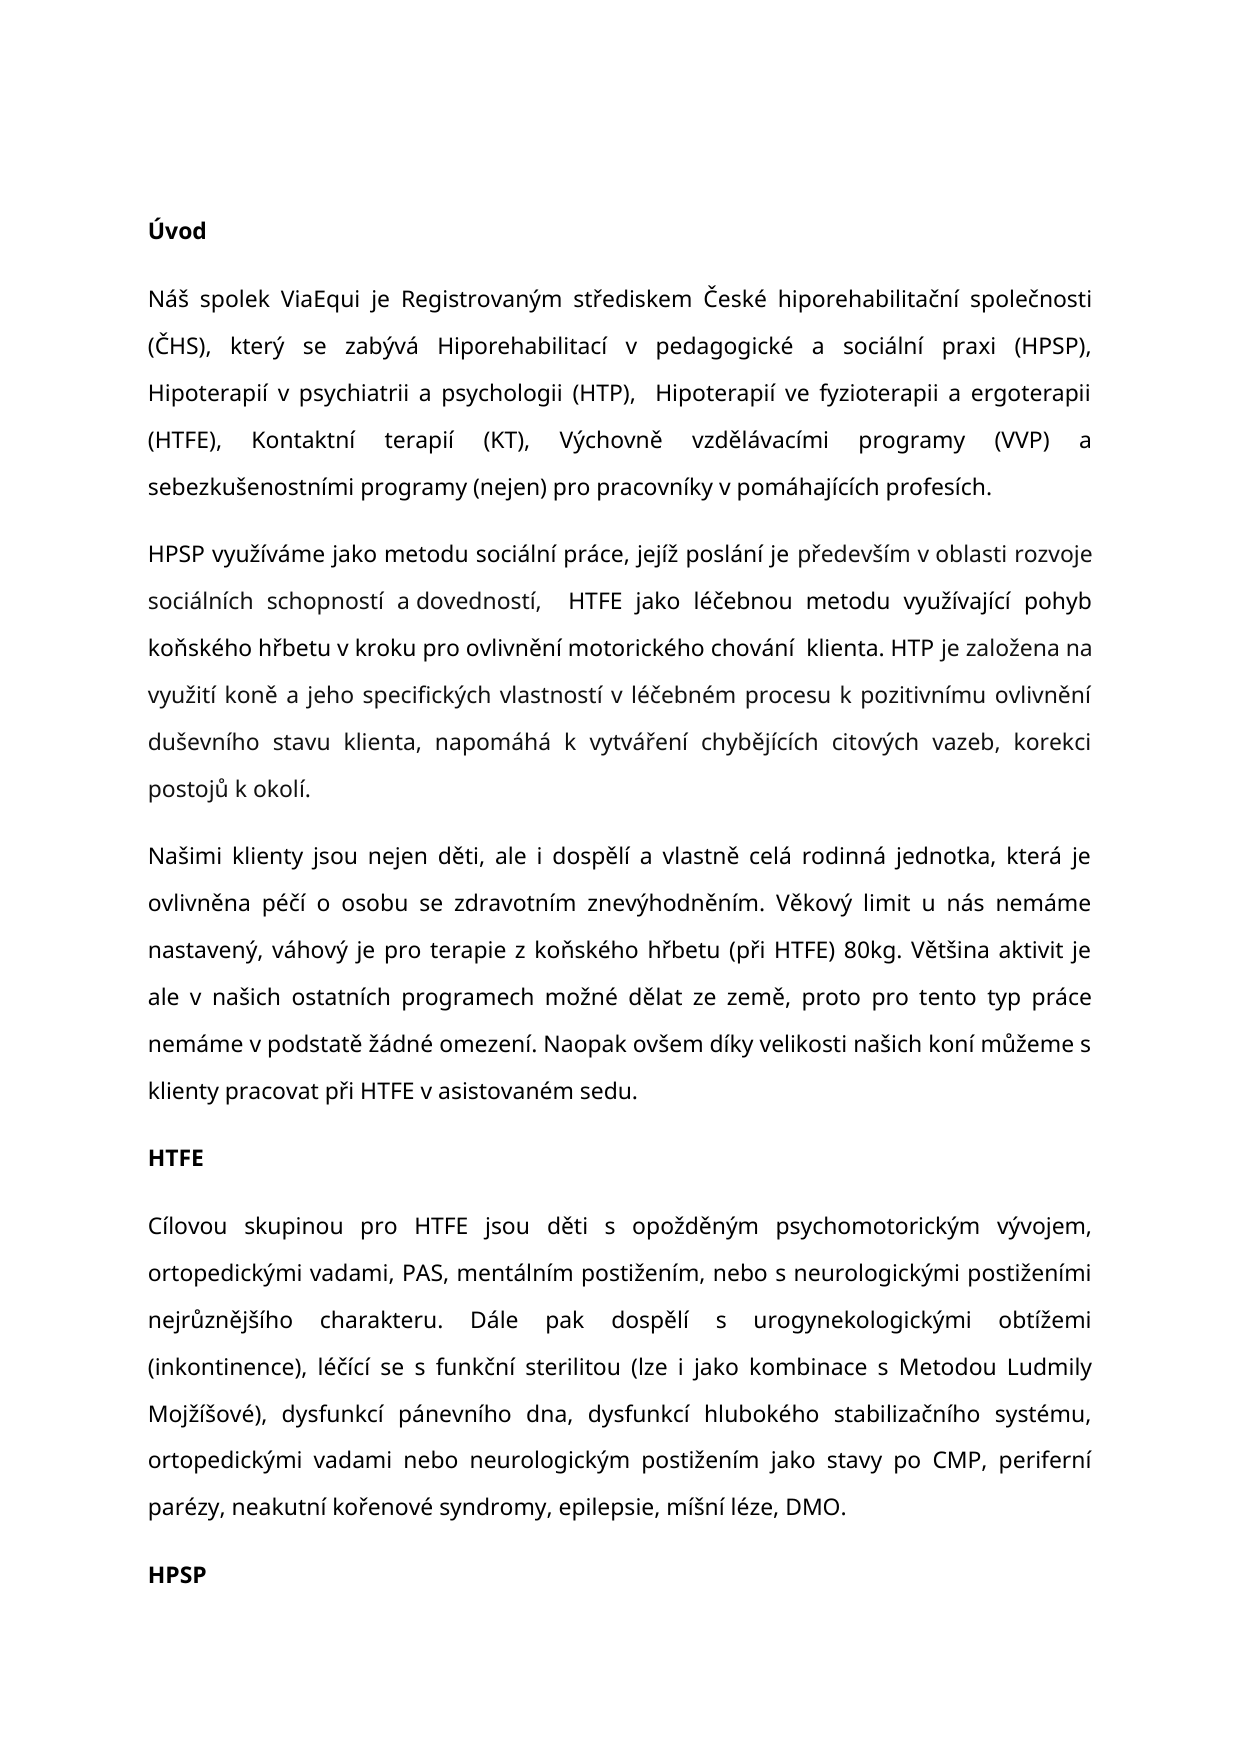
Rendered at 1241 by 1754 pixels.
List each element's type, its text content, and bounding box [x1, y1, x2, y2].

text Našimi klienty jsou nejen děti, ale i dospělí a vlastně celá rodinná jednotka, která je ovlivněna péčí o osobu se zdravotním znevýhodněním. Věkový limit u nás nemáme nastavený, váhový je pro terapie z koňského hřbetu (při HTFE) 80kg. Většina aktivit je ale v našich ostatních programech možné dělat ze země, proto pro tento typ práce nemáme v podstatě žádné omezení. Naopak ovšem díky velikosti našich koní můžeme s klienty pracovat při HTFE v asistovaném sedu. [148, 840, 1093, 1106]
text Úvod [148, 215, 1093, 247]
text Cílovou skupinou pro HTFE jsou děti s opožděným psychomotorickým vývojem, ortopedickými vadami, PAS, mentálním postižením, nebo s neurologickými postiženími nejrůznějšího charakteru. Dále pak dospělí s urogynekologickými obtížemi (inkontinence), léčící se s funkční sterilitou (lze i jako kombinace s Metodou Ludmily Mojžíšové), dysfunkcí pánevního dna, dysfunkcí hlubokého stabilizačního systému, ortopedickými vadami nebo neurologickým postižením jako stavy po CMP, periferní parézy, neakutní kořenové syndromy, epilepsie, míšní léze, DMO. [148, 1210, 1093, 1523]
text HTFE [148, 1142, 1093, 1174]
text HPSP využíváme jako metodu sociální práce, jejíž poslání je především v oblasti rozvoje sociálních schopností a dovedností, HTFE jako léčebnou metodu využívající pohyb koňského hřbetu v kroku pro ovlivnění motorického chování klienta. HTP je založena na využití koně a jeho specifických vlastností v léčebném procesu k pozitivnímu ovlivnění duševního stavu klienta, napomáhá k vytváření chybějících citových vazeb, korekci postojů k okolí. [148, 538, 1093, 804]
text HPSP [148, 1559, 1093, 1590]
text Náš spolek ViaEqui je Registrovaným střediskem České hiporehabilitační společnosti (ČHS), který se zabývá Hiporehabilitací v pedagogické a sociální praxi (HPSP), Hipoterapií v psychiatrii a psychologii (HTP), Hipoterapií ve fyzioterapii a ergoterapii (HTFE), Kontaktní terapií (KT), Výchovně vzdělávacími programy (VVP) a sebezkušenostními programy (nejen) pro pracovníky v pomáhajících profesích. [148, 283, 1093, 502]
